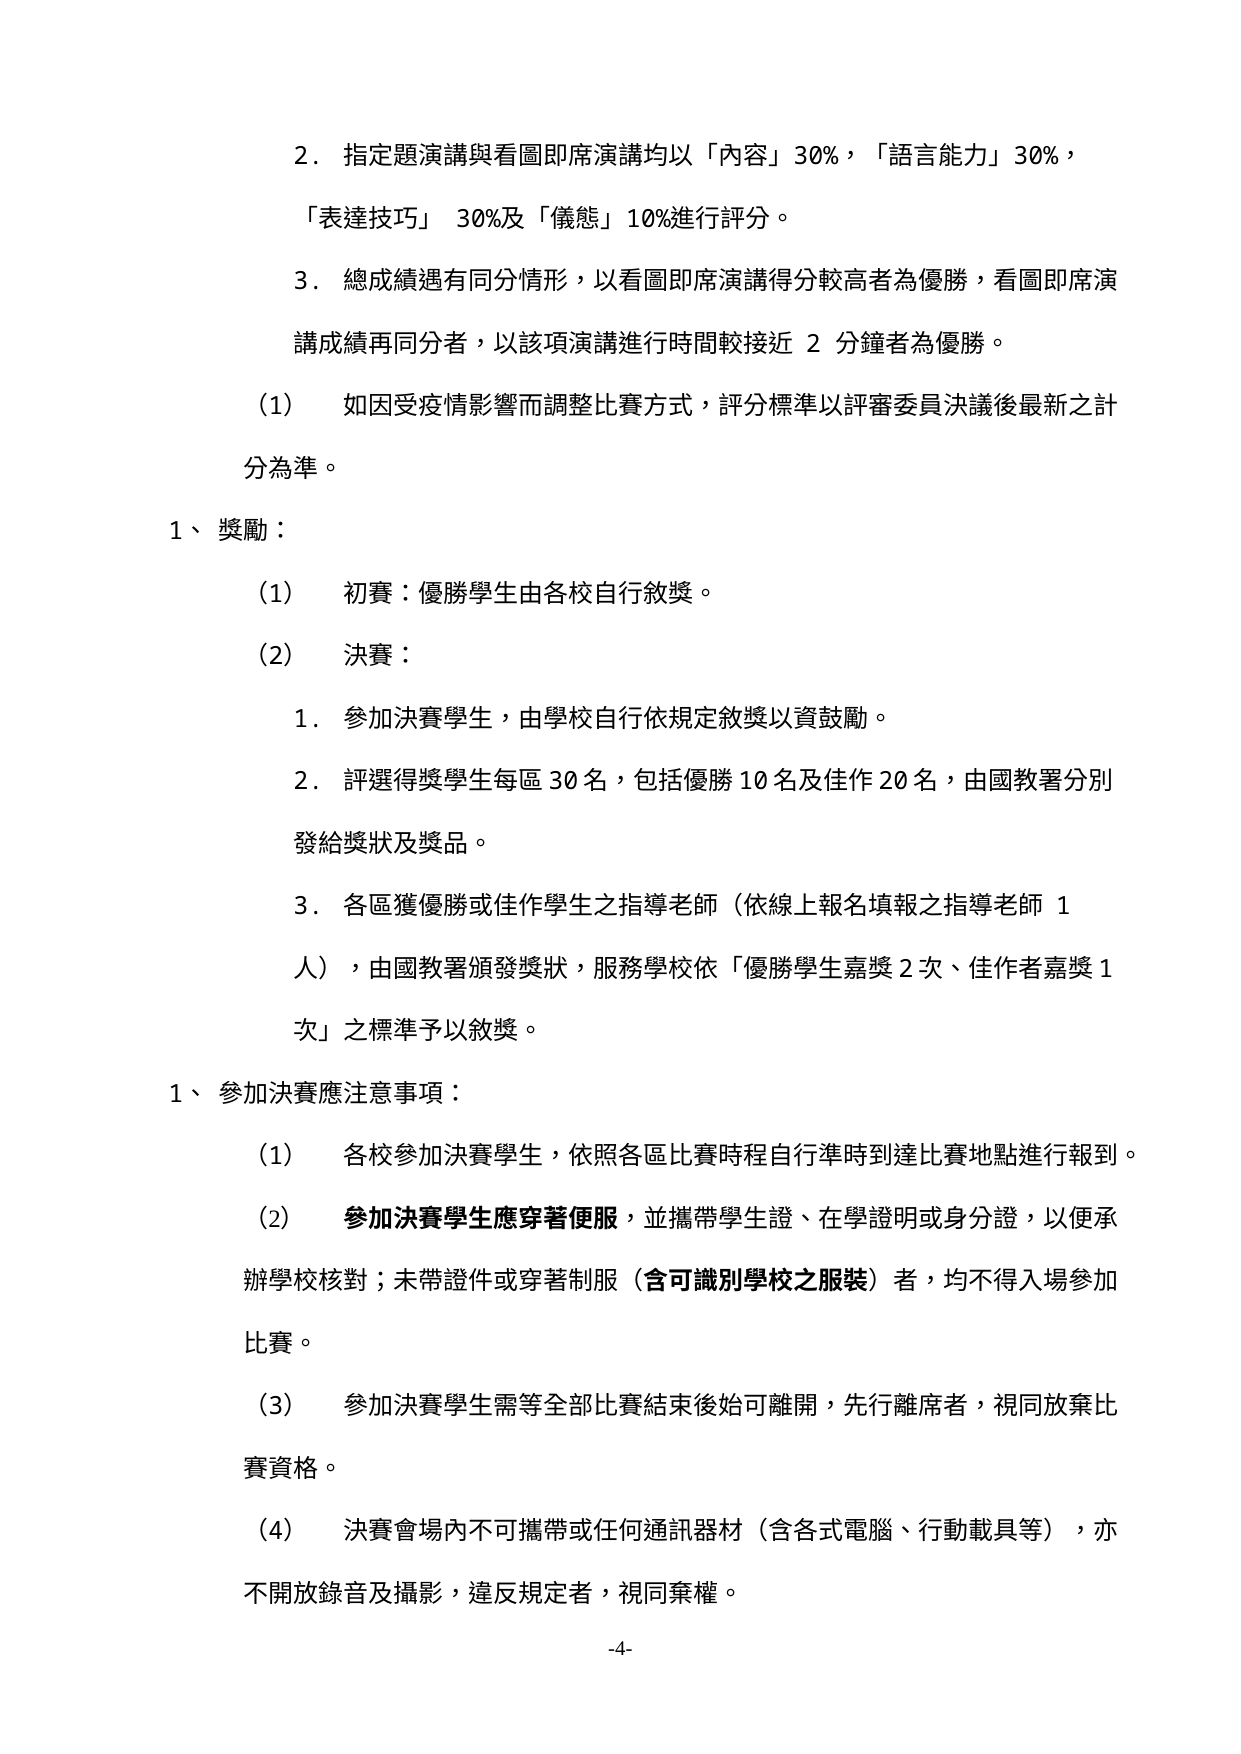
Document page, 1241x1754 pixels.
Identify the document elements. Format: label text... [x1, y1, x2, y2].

list 指定題演講與看圖即席演講均以「內容」30%，「語言能力」30%，「表達技巧」 30%及「儀態」10%進行評分。 [293, 112, 1122, 237]
list 總成績遇有同分情形，以看圖即席演講得分較高者為優勝，看圖即席演講成績再同分者，以該項演講進行時間較接近 2 分鐘者為優勝。 [293, 237, 1122, 362]
list 參加決賽學生，由學校自行依規定敘獎以資鼓勵。 [293, 675, 1122, 737]
list 獎勵： [168, 487, 1122, 550]
list 如因受疫情影響而調整比賽方式，評分標準以評審委員決議後最新之計分為準。 [243, 362, 1122, 487]
list 參加決賽學生需等全部比賽結束後始可離開，先行離席者，視同放棄比賽資格。 [243, 1362, 1122, 1487]
list 決賽： [243, 612, 1122, 675]
list 初賽：優勝學生由各校自行敘獎。 [243, 550, 1122, 612]
list 參加決賽應注意事項： [168, 1050, 1122, 1112]
list 決賽會場內不可攜帶或任何通訊器材（含各式電腦、行動載具等），亦不開放錄音及攝影，違反規定者，視同棄權。 [243, 1487, 1122, 1612]
list 各區獲優勝或佳作學生之指導老師（依線上報名填報之指導老師 1 人），由國教署頒發獎狀，服務學校依「優勝學生嘉獎2次、佳作者嘉獎1次」之標準予以敘獎。 [293, 862, 1122, 1050]
list 參加決賽學生應穿著便服，並攜帶學生證、在學證明或身分證，以便承辦學校核對；未帶證件或穿著制服（含可識別學校之服裝）者，均不得入場參加比賽。 [243, 1175, 1122, 1362]
list 評選得獎學生每區30名，包括優勝10名及佳作20名，由國教署分別發給獎狀及獎品。 [293, 737, 1122, 862]
list 各校參加決賽學生，依照各區比賽時程自行準時到達比賽地點進行報到。 [243, 1112, 1122, 1175]
